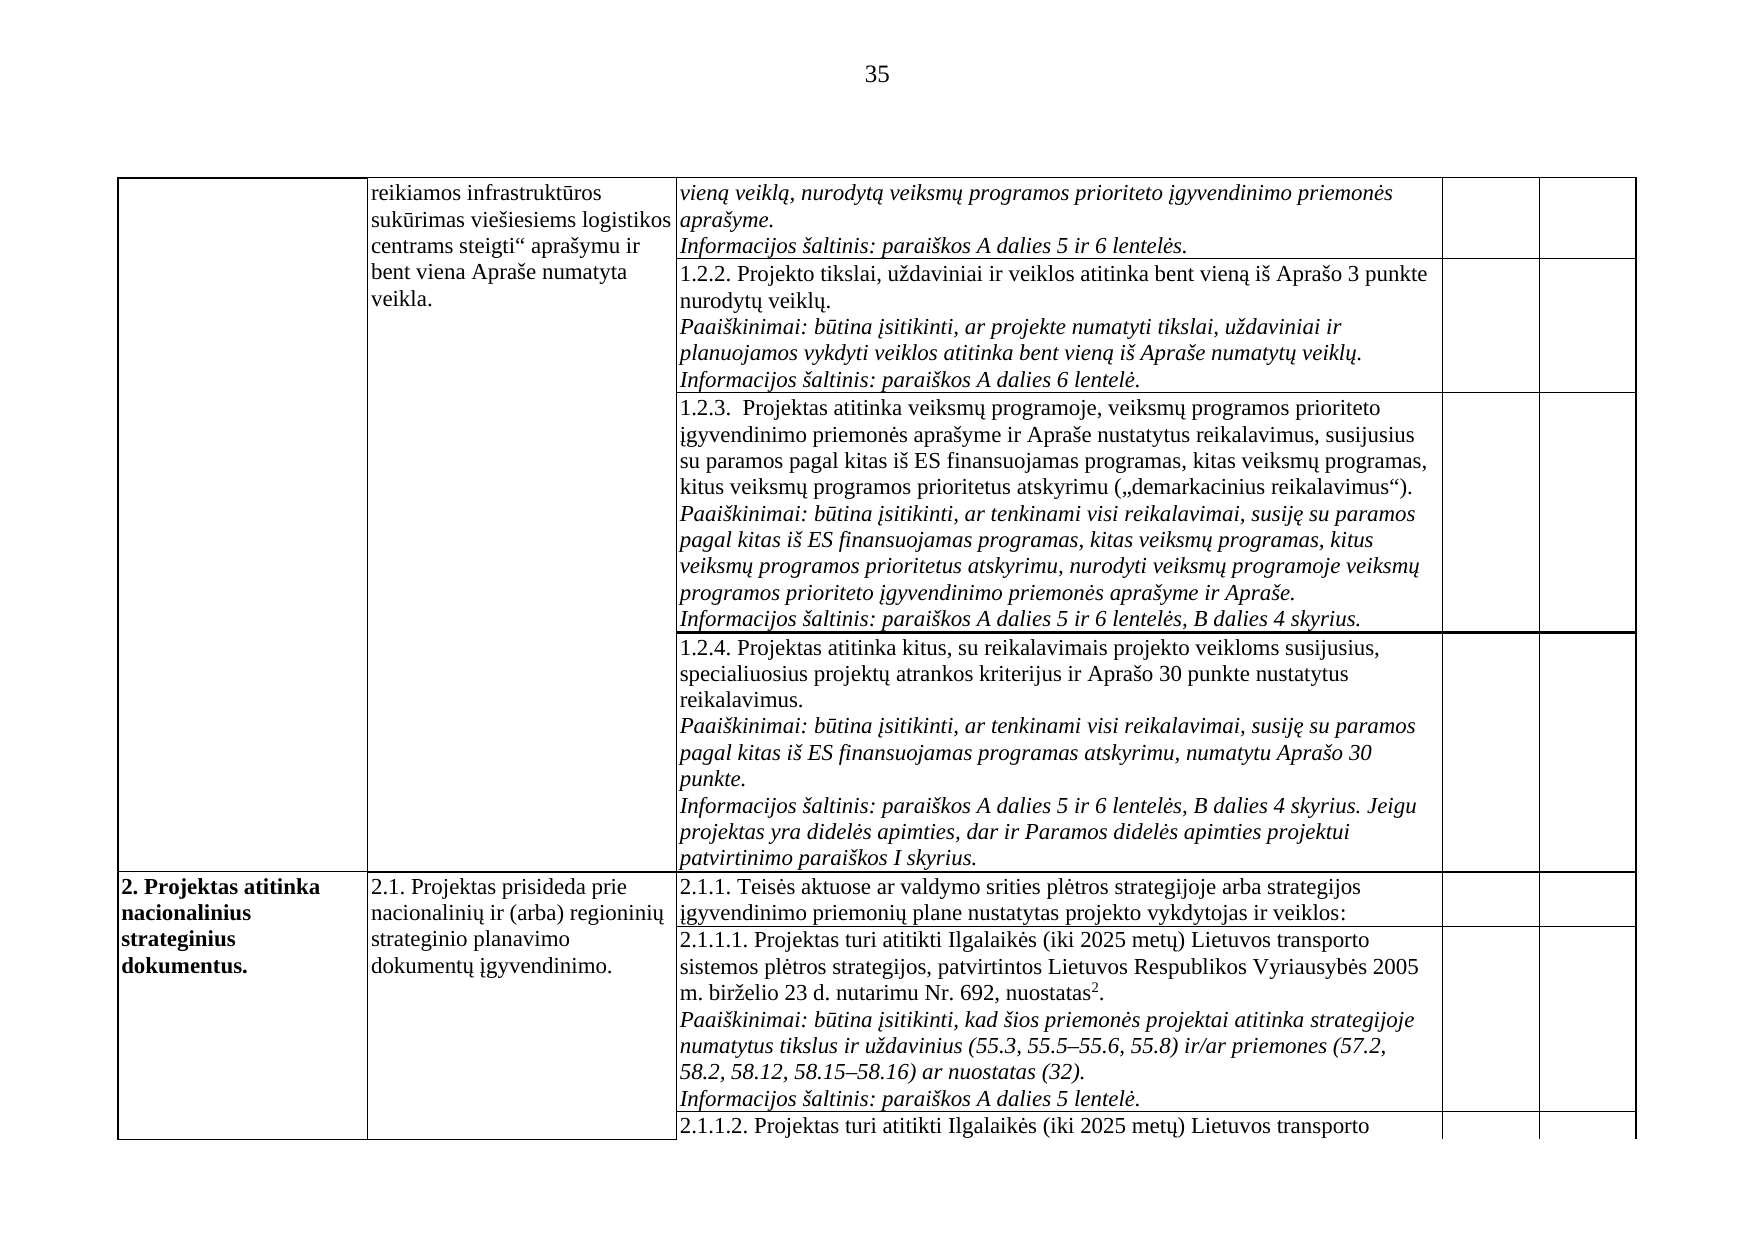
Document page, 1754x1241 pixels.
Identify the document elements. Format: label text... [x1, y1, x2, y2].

table_cell [1443, 178, 1539, 258]
table_cell vieną veiklą, nurodytą veiksmų programos prioriteto įgyvendinimo priemonės aprašyme. Informacijos šaltinis: paraiškos A dalies 5 ir 6 lentelės. [677, 178, 1442, 258]
table_cell [1443, 634, 1539, 871]
table_cell 2.1.1.1. Projektas turi atitikti Ilgalaikės (iki 2025 metų) Lietuvos transporto sistemos plėtros strategijos, patvirtintos Lietuvos Respublikos Vyriausybės 2005 m. birželio 23 d. nutarimu Nr. 692, nuostatas2. Paaiškinimai: būtina įsitikinti, kad šios priemonės projektai atitinka strategijoje numatytus tikslus ir uždavinius (55.3, 55.5–55.6, 55.8) ir/ar priemones (57.2, 58.2, 58.12, 58.15–58.16) ar nuostatas (32). Informacijos šaltinis: paraiškos A dalies 5 lentelė. [677, 927, 1442, 1111]
table_cell [1540, 873, 1635, 926]
table_cell 1.2.2. Projekto tikslai, uždaviniai ir veiklos atitinka bent vieną iš Aprašo 3 punkte nurodytų veiklų. Paaiškinimai: būtina įsitikinti, ar projekte numatyti tikslai, uždaviniai ir planuojamos vykdyti veiklos atitinka bent vieną iš Apraše numatytų veiklų. Informacijos šaltinis: paraiškos A dalies 6 lentelė. [677, 259, 1442, 392]
table_cell 2. Projektas atitinka nacionalinius strateginius dokumentus. [119, 872, 367, 1138]
table_cell 1.2.3. Projektas atitinka veiksmų programoje, veiksmų programos prioriteto įgyvendinimo priemonės aprašyme ir Apraše nustatytus reikalavimus, susijusius su paramos pagal kitas iš ES finansuojamas programas, kitas veiksmų programas, kitus veiksmų programos prioritetus atskyrimu („demarkacinius reikalavimus“). Paaiškinimai: būtina įsitikinti, ar tenkinami visi reikalavimai, susiję su paramos pagal kitas iš ES finansuojamas programas, kitas veiksmų programas, kitus veiksmų programos prioritetus atskyrimu, nurodyti veiksmų programoje veiksmų programos prioriteto įgyvendinimo priemonės aprašyme ir Apraše. Informacijos šaltinis: paraiškos A dalies 5 ir 6 lentelės, B dalies 4 skyrius. [677, 393, 1442, 631]
table_cell [1443, 259, 1539, 392]
table_cell reikiamos infrastruktūros sukūrimas viešiesiems logistikos centrams steigti“ aprašymu ir bent viena Apraše numatyta veikla. [368, 178, 676, 871]
table_cell 2.1. Projektas prisideda prie nacionalinių ir (arba) regioninių strateginio planavimo dokumentų įgyvendinimo. [368, 873, 676, 1138]
table_cell [119, 179, 367, 871]
table_cell [1540, 1112, 1635, 1138]
table_cell 1.2.4. Projektas atitinka kitus, su reikalavimais projekto veikloms susijusius, specialiuosius projektų atrankos kriterijus ir Aprašo 30 punkte nustatytus reikalavimus. Paaiškinimai: būtina įsitikinti, ar tenkinami visi reikalavimai, susiję su paramos pagal kitas iš ES finansuojamas programas atskyrimu, numatytu Aprašo 30 punkte. Informacijos šaltinis: paraiškos A dalies 5 ir 6 lentelės, B dalies 4 skyrius. Jeigu projektas yra didelės apimties, dar ir Paramos didelės apimties projektui patvirtinimo paraiškos I skyrius. [677, 634, 1442, 871]
table_cell [1443, 927, 1539, 1111]
table_cell [1540, 259, 1635, 392]
table_cell [1540, 927, 1635, 1111]
table_cell [1540, 393, 1635, 631]
table_cell [1443, 873, 1539, 926]
table_cell 2.1.1. Teisės aktuose ar valdymo srities plėtros strategijoje arba strategijos įgyvendinimo priemonių plane nustatytas projekto vykdytojas ir veiklos: [677, 873, 1442, 926]
table_cell [1540, 634, 1635, 871]
table_cell 2.1.1.2. Projektas turi atitikti Ilgalaikės (iki 2025 metų) Lietuvos transporto [677, 1112, 1442, 1138]
table_cell [1540, 178, 1635, 258]
table_cell [1443, 393, 1539, 631]
table_cell [1443, 1112, 1539, 1138]
